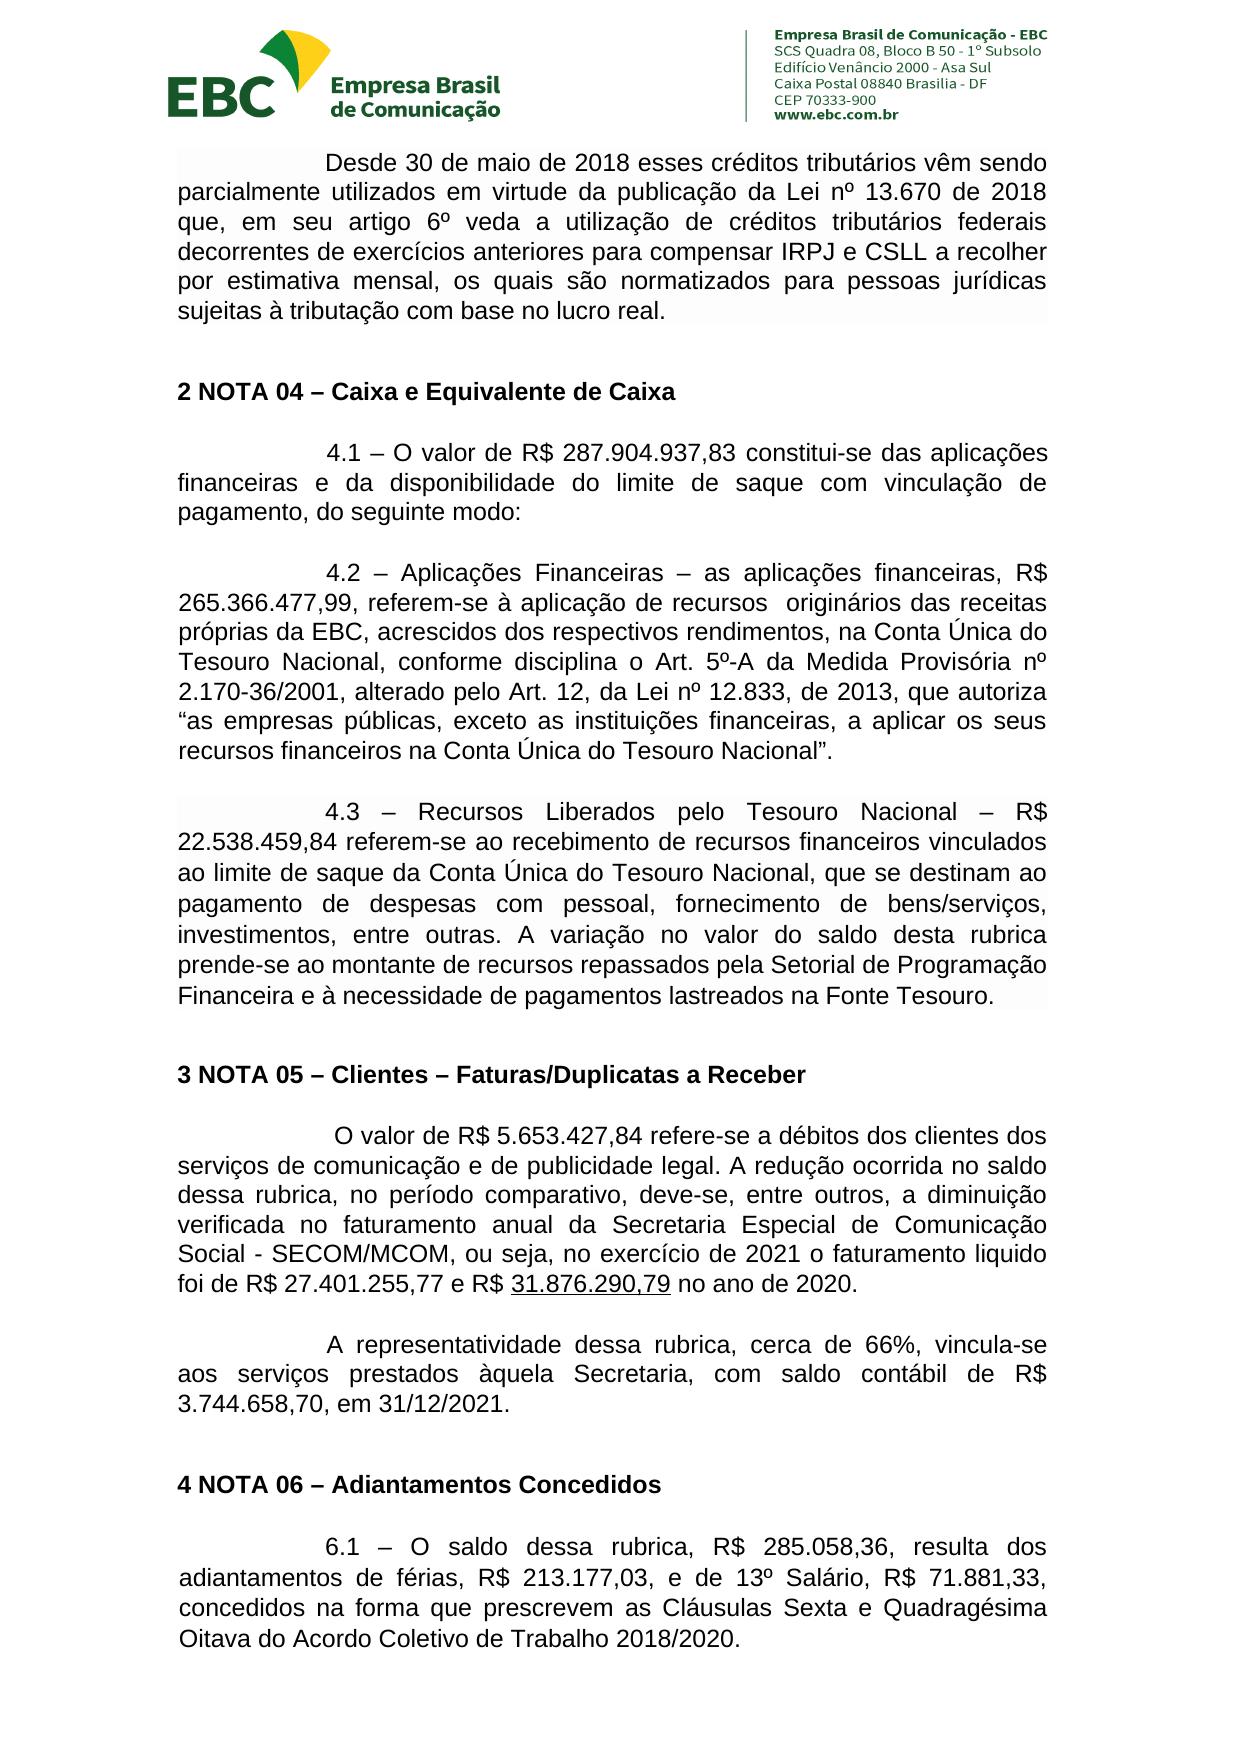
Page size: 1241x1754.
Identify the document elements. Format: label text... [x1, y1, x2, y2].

text 6.1 – O saldo dessa rubrica, R$ 285.058,36, resulta dos adiantamentos de férias, R$ 213.177,03, e de 13º Salário, R$ 71.881,33, concedidos na forma que prescrevem as Cláusulas Sexta e Quadragésima Oitava do Acordo Coletivo de Trabalho 2018/2020. [179, 1532, 1048, 1653]
text A representatividade dessa rubrica, cerca de 66%, vincula-se aos serviços prestados àquela Secretaria, com saldo contábil de R$ 3.744.658,70, em 31/12/2021. [177, 1330, 1048, 1418]
text O valor de R$ 5.653.427,84 refere-se a débitos dos clientes dos serviços de comunicação e de publicidade legal. A redução ocorrida no saldo dessa rubrica, no período comparativo, deve-se, entre outros, a diminuição verificada no faturamento anual da Secretaria Especial de Comunicação Social - SECOM/MCOM, ou seja, no exercício de 2021 o faturamento liquido foi de R$ 27.401.255,77 e R$ 31.876.290,79 no ano de 2020. [177, 1121, 1048, 1298]
text Desde 30 de maio de 2018 esses créditos tributários vêm sendo parcialmente utilizados em virtude da publicação da Lei nº 13.670 de 2018 que, em seu artigo 6º veda a utilização de créditos tributários federais decorrentes de exercícios anteriores para compensar IRPJ e CSLL a recolher por estimativa mensal, os quais são normatizados para pessoas jurídicas sujeitas à tributação com base no lucro real. [177, 148, 1048, 324]
text 4.3 – Recursos Liberados pelo Tesouro Nacional – R$ 22.538.459,84 referem-se ao recebimento de recursos financeiros vinculados ao limite de saque da Conta Única do Tesouro Nacional, que se destinam ao pagamento de despesas com pessoal, fornecimento de bens/serviços, investimentos, entre outras. A variação no valor do saldo desta rubrica prende-se ao montante de recursos repassados pela Setorial de Programação Financeira e à necessidade de pagamentos lastreados na Fonte Tesouro. [177, 797, 1048, 1010]
subtitle NOTA 04 – Caixa e Equivalente de Caixa [177, 376, 1063, 405]
subtitle NOTA 05 – Clientes – Faturas/Duplicatas a Receber [177, 1060, 1063, 1088]
text 4.2 – Aplicações Financeiras – as aplicações financeiras, R$ 265.366.477,99, referem-se à aplicação de recursos originários das receitas próprias da EBC, acrescidos dos respectivos rendimentos, na Conta Única do Tesouro Nacional, conforme disciplina o Art. 5º-A da Medida Provisória nº 2.170-36/2001, alterado pelo Art. 12, da Lei nº 12.833, de 2013, que autoriza “as empresas públicas, exceto as instituições financeiras, a aplicar os seus recursos financeiros na Conta Única do Tesouro Nacional”. [178, 558, 1048, 764]
text 4.1 – O valor de R$ 287.904.937,83 constitui-se das aplicações financeiras e da disponibilidade do limite de saque com vinculação de pagamento, do seguinte modo: [177, 438, 1048, 526]
subtitle NOTA 06 – Adiantamentos Concedidos [177, 1470, 1063, 1499]
